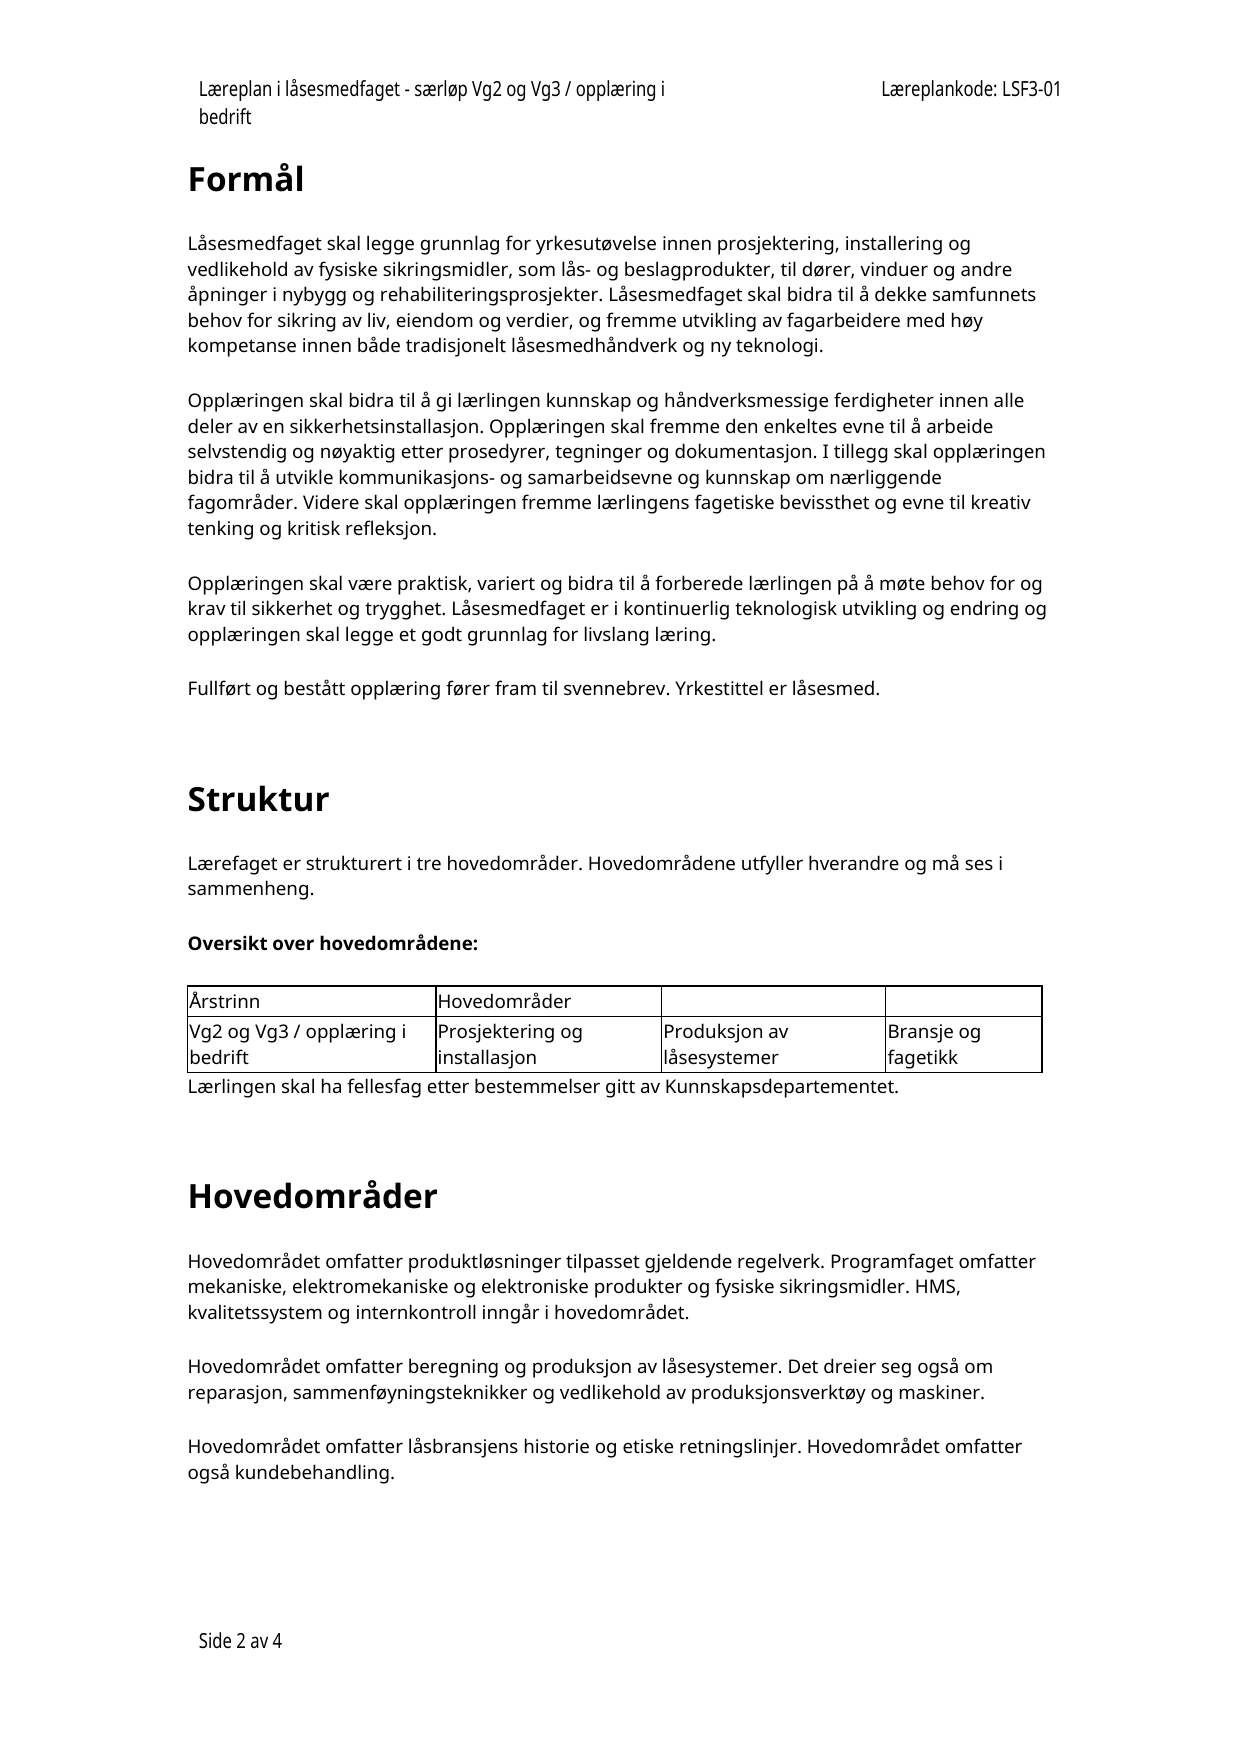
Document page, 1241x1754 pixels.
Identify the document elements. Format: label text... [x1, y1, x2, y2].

subtitle Formål [313, 156, 1053, 202]
text Hovedområdet omfatter låsbransjens historie og etiske retningslinjer. Hovedområdet omfatter også kundebehandling. [395, 1434, 1053, 1485]
text Hovedområdet omfatter produktløsninger tilpasset gjeldende regelverk. Programfaget omfatter mekaniske, elektromekaniske og elektroniske produkter og fysiske sikringsmidler. HMS, kvalitetssystem og internkontroll inngår i hovedområdet. [187, 1248, 1053, 1324]
text Oversikt over hovedområdene: [483, 930, 1053, 956]
text Låsesmedfaget skal legge grunnlag for yrkesutøvelse innen prosjektering, installering og vedlikehold av fysiske sikringsmidler, som lås- og beslagprodukter, til dører, vinduer og andre åpninger i nybygg og rehabiliteringsprosjekter. Låsesmedfaget skal bidra til å dekke samfunnets behov for sikring av liv, eiendom og verdier, og fremme utvikling av fagarbeidere med høy kompetanse innen både tradisjonelt låsesmedhåndverk og ny teknologi. [829, 231, 1053, 358]
text Opplæringen skal bidra til å gi lærlingen kunnskap og håndverksmessige ferdigheter innen alle deler av en sikkerhetsinstallasjon. Opplæringen skal fremme den enkeltes evne til å arbeide selvstendig og nøyaktig etter prosedyrer, tegninger og dokumentasjon. I tillegg skal opplæringen bidra til å utvikle kommunikasjons- og samarbeidsevne og kunnskap om nærliggende fagområder. Videre skal opplæringen fremme lærlingens fagetiske bevissthet og evne til kreativ tenking og kritisk refleksjon. [187, 387, 1053, 541]
text Fullført og bestått opplæring fører fram til svennebrev. Yrkestittel er låsesmed. [886, 676, 1053, 701]
text Opplæringen skal være praktisk, variert og bidra til å forberede lærlingen på å møte behov for og krav til sikkerhet og trygghet. Låsesmedfaget er i kontinuerlig teknologisk utvikling og endring og opplæringen skal legge et godt grunnlag for livslang læring. [721, 570, 1053, 646]
subtitle Hovedområder [447, 1128, 1053, 1219]
text Lærlingen skal ha fellesfag etter bestemmelser gitt av Kunnskapsdepartementet. [899, 1073, 1053, 1099]
text Lærefaget er strukturert i tre hovedområder. Hovedområdene utfyller hverandre og må ses i sammenheng. [319, 850, 1053, 901]
subtitle Struktur [338, 730, 1053, 821]
